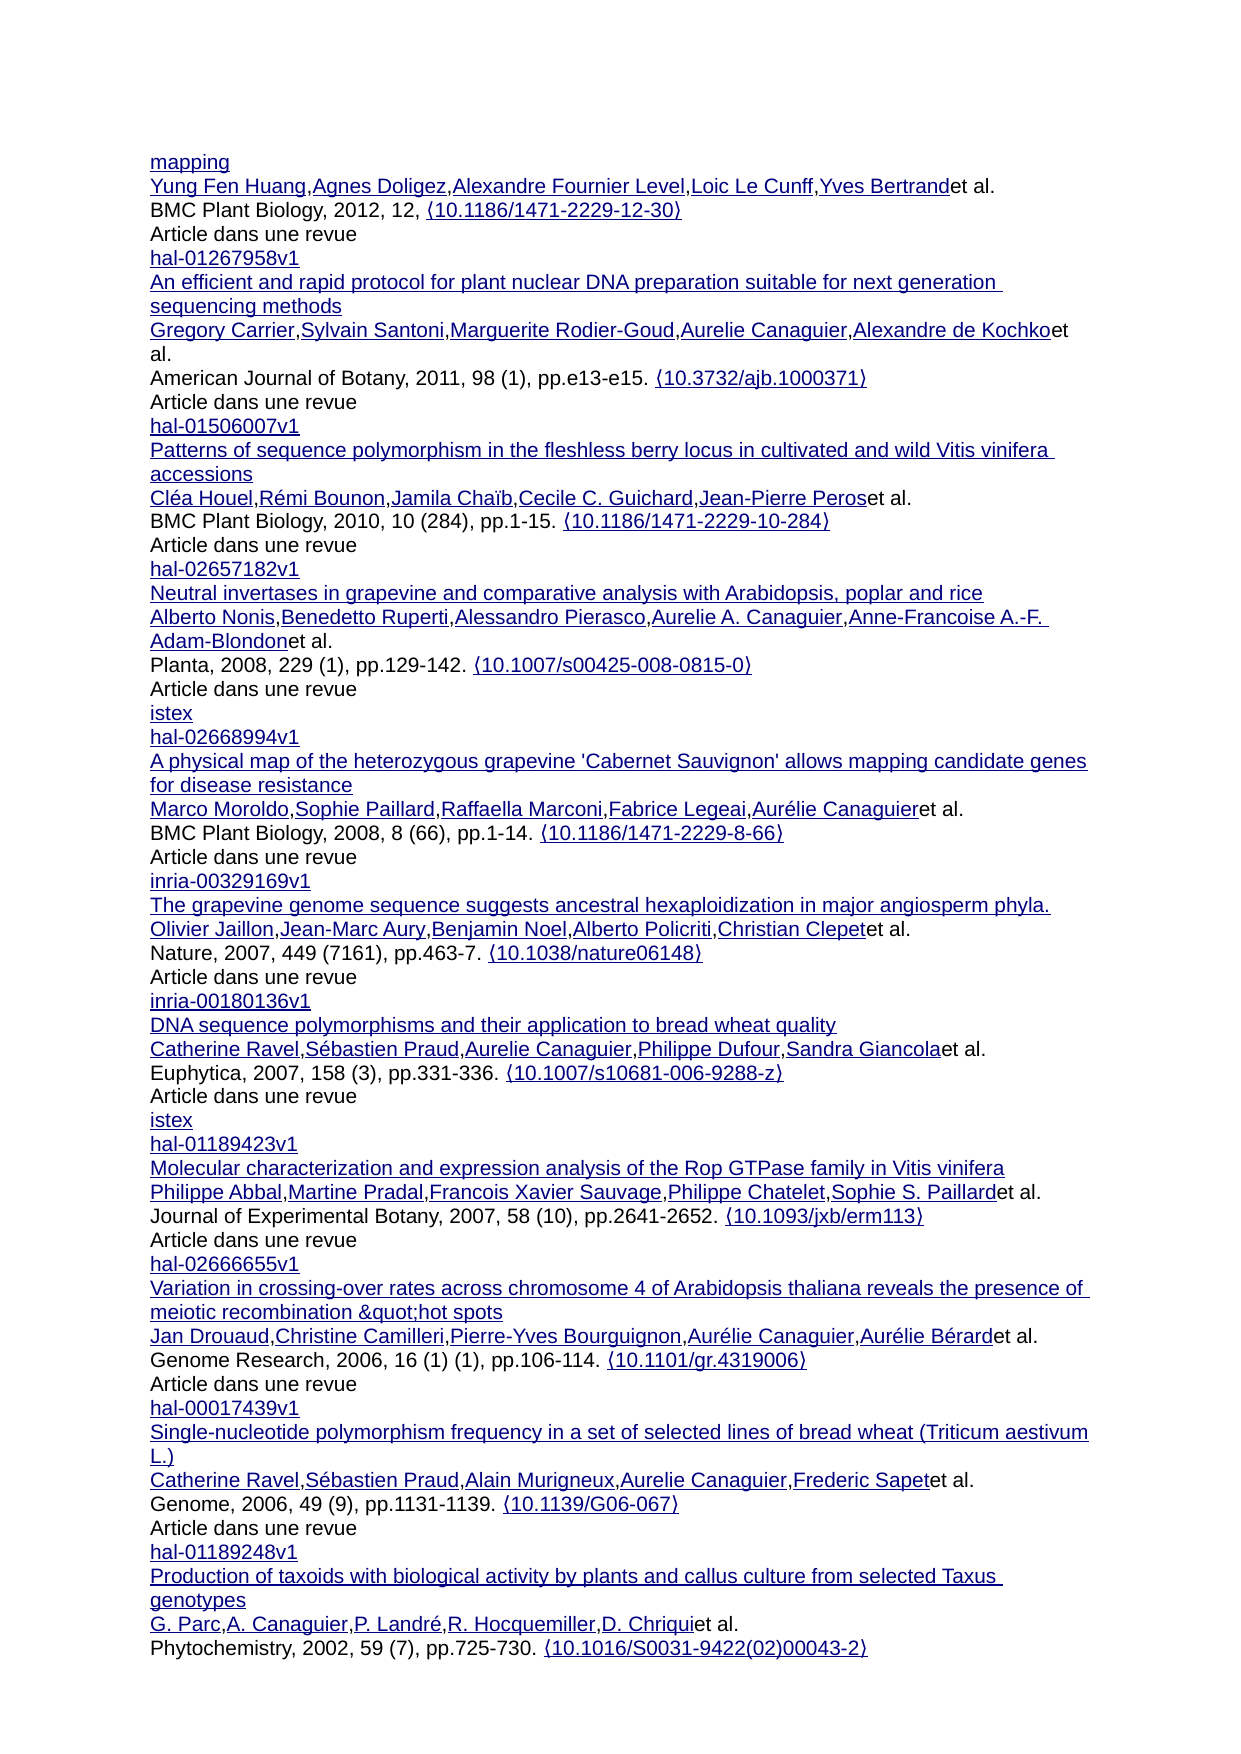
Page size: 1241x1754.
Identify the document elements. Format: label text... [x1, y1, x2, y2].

table_cell meiotic recombination &quot;hot spots Jan Drouaud,Christine Camilleri,Pierre-Yves Bourguignon,Aurélie Canaguier,Aurélie Bérardet al. Genome Research, 2006, 16 (1) (1), pp.106-114. ⟨10.1101/gr.4319006⟩ Article dans une revue hal-00017439v1 [150, 1298, 1090, 1420]
table_cell An efficient and rapid protocol for plant nuclear DNA preparation suitable for next generation sequencing methods Gregory Carrier,Sylvain Santoni,Marguerite Rodier-Goud,Aurelie Canaguier,Alexandre de Kochkoet al. American Journal of Botany, 2011, 98 (1), pp.e13-e15. ⟨10.3732/ajb.1000371⟩ Article dans une revue hal-01506007v1 [150, 270, 1090, 437]
table_cell A physical map of the heterozygous grapevine 'Cabernet Sauvignon' allows mapping candidate genes for disease resistance Marco Moroldo,Sophie Paillard,Raffaella Marconi,Fabrice Legeai,Aurélie Canaguieret al. BMC Plant Biology, 2008, 8 (66), pp.1-14. ⟨10.1186/1471-2229-8-66⟩ Article dans une revue inria-00329169v1 [150, 749, 1090, 893]
table_cell Variation in crossing-over rates across chromosome 4 of Arabidopsis thaliana reveals the presence of [150, 1276, 1090, 1297]
table_cell Molecular characterization and expression analysis of the Rop GTPase family in Vitis vinifera Philippe Abbal,Martine Pradal,Francois Xavier Sauvage,Philippe Chatelet,Sophie S. Paillardet al. Journal of Experimental Botany, 2007, 58 (10), pp.2641-2652. ⟨10.1093/jxb/erm113⟩ Article dans une revue hal-02666655v1 [150, 1156, 1090, 1276]
table_cell DNA sequence polymorphisms and their application to bread wheat quality Catherine Ravel,Sébastien Praud,Aurelie Canaguier,Philippe Dufour,Sandra Giancolaet al. Euphytica, 2007, 158 (3), pp.331-336. ⟨10.1007/s10681-006-9288-z⟩ Article dans une revue istex hal-01189423v1 [150, 1013, 1090, 1156]
table_cell Single-nucleotide polymorphism frequency in a set of selected lines of bread wheat (Triticum aestivum L.) Catherine Ravel,Sébastien Praud,Alain Murigneux,Aurelie Canaguier,Frederic Sapetet al. Genome, 2006, 49 (9), pp.1131-1139. ⟨10.1139/G06-067⟩ Article dans une revue hal-01189248v1 [150, 1420, 1090, 1563]
table_cell Patterns of sequence polymorphism in the fleshless berry locus in cultivated and wild Vitis vinifera accessions Cléa Houel,Rémi Bounon,Jamila Chaïb,Cecile C. Guichard,Jean-Pierre Peroset al. BMC Plant Biology, 2010, 10 (284), pp.1-15. ⟨10.1186/1471-2229-10-284⟩ Article dans une revue hal-02657182v1 [150, 438, 1090, 581]
table_cell Neutral invertases in grapevine and comparative analysis with Arabidopsis, poplar and rice Alberto Nonis,Benedetto Ruperti,Alessandro Pierasco,Aurelie A. Canaguier,Anne-Francoise A.-F. Adam-Blondonet al. Planta, 2008, 229 (1), pp.129-142. ⟨10.1007/s00425-008-0815-0⟩ Article dans une revue istex hal-02668994v1 [150, 581, 1090, 749]
table_cell Production of taxoids with biological activity by plants and callus culture from selected Taxus genotypes G. Parc,A. Canaguier,P. Landré,R. Hocquemiller,D. Chriquiet al. Phytochemistry, 2002, 59 (7), pp.725-730. ⟨10.1016/S0031-9422(02)00043-2⟩ [150, 1564, 1090, 1659]
table_cell mapping Yung Fen Huang,Agnes Doligez,Alexandre Fournier Level,Loic Le Cunff,Yves Bertrandet al. BMC Plant Biology, 2012, 12, ⟨10.1186/1471-2229-12-30⟩ Article dans une revue hal-01267958v1 [150, 150, 1090, 270]
table_cell The grapevine genome sequence suggests ancestral hexaploidization in major angiosperm phyla. Olivier Jaillon,Jean-Marc Aury,Benjamin Noel,Alberto Policriti,Christian Clepetet al. Nature, 2007, 449 (7161), pp.463-7. ⟨10.1038/nature06148⟩ Article dans une revue inria-00180136v1 [150, 893, 1090, 1012]
